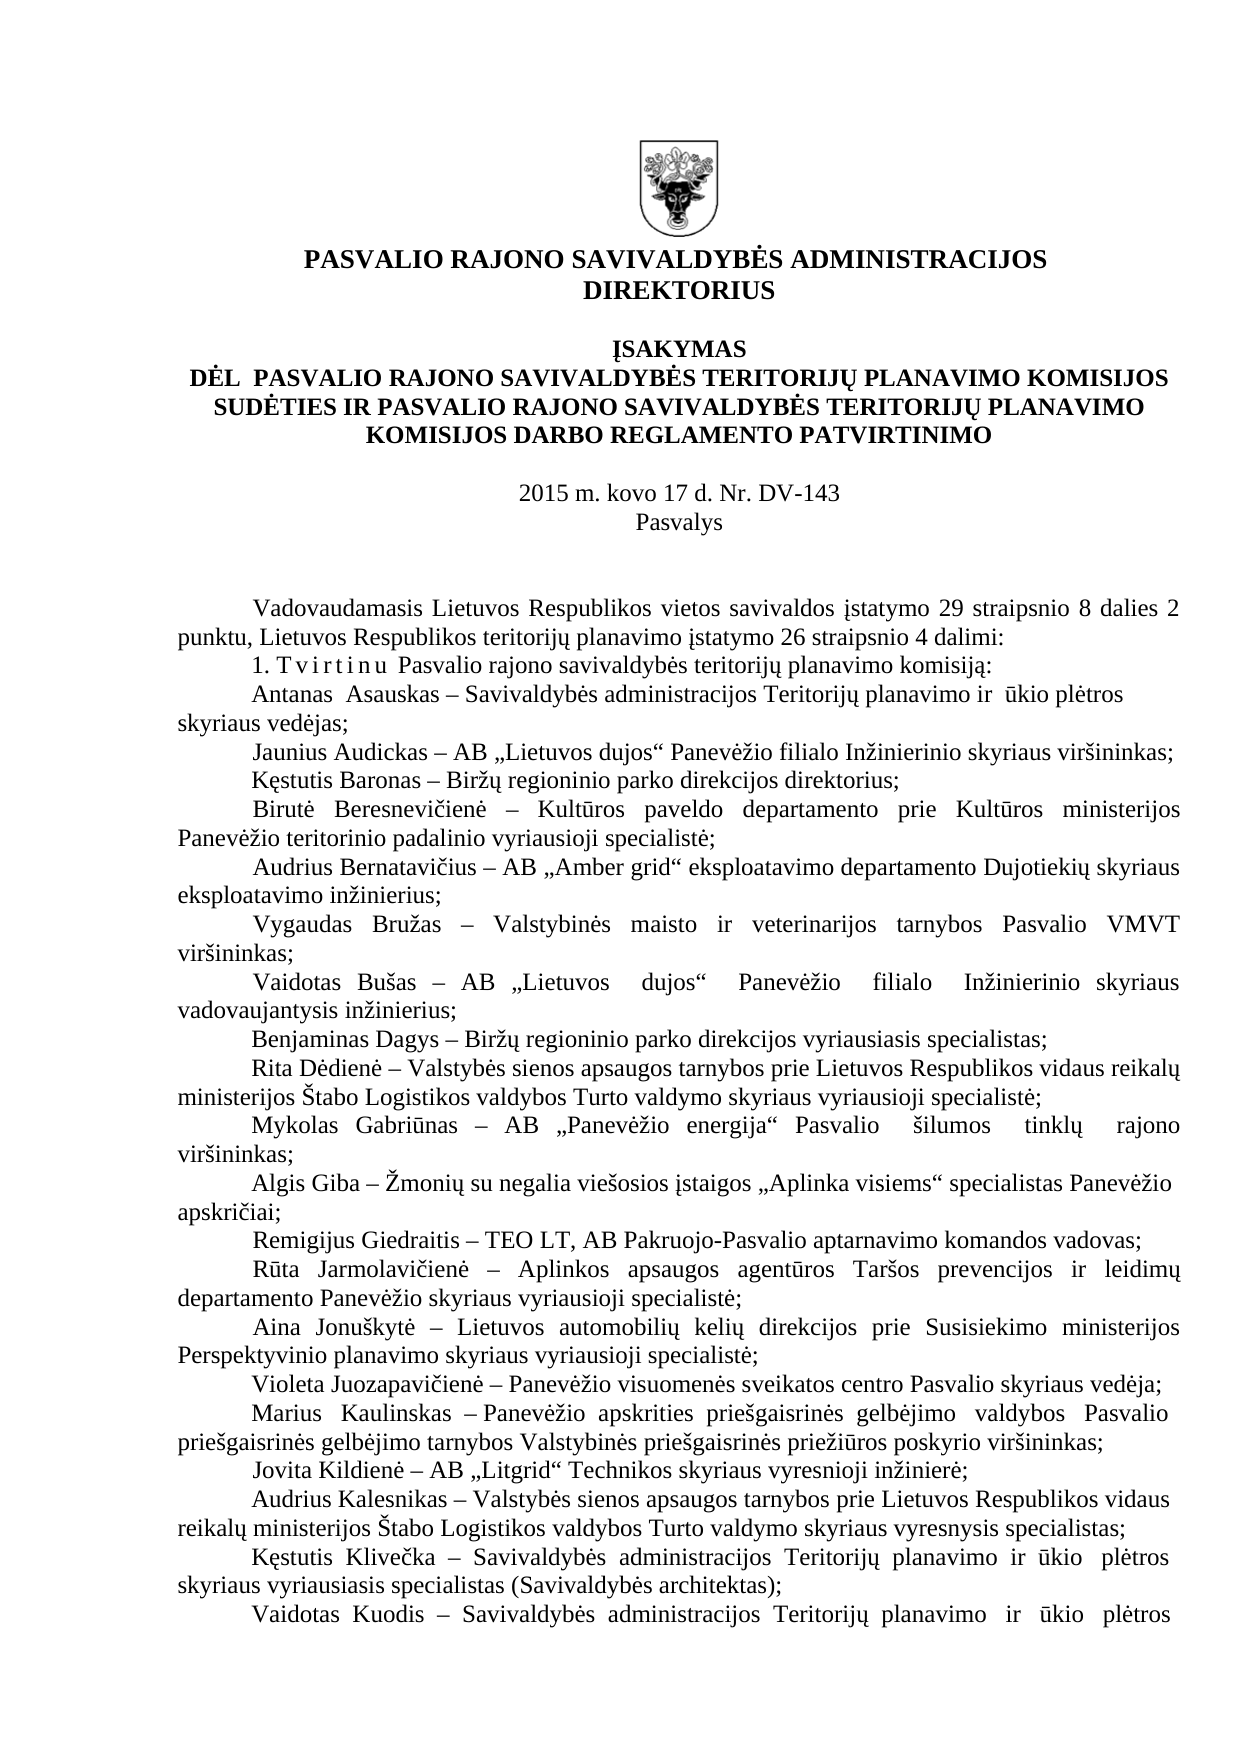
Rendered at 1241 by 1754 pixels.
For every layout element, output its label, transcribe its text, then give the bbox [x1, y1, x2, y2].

text Aina Jonuškytė – Lietuvos automobilių kelių direkcijos prie Susisiekimo ministerijos Perspektyvinio planavimo skyriaus vyriausioji specialistė; [177, 1312, 1181, 1369]
text Violeta Juozapavičienė – Panevėžio visuomenės sveikatos centro Pasvalio skyriaus vedėja; [251, 1369, 1181, 1398]
text Vadovaudamasis Lietuvos Respublikos vietos savivaldos įstatymo 29 straipsnio 8 dalies 2 punktu, Lietuvos Respublikos teritorijų planavimo įstatymo 26 straipsnio 4 dalimi: [177, 593, 1181, 650]
text apskričiai; [177, 1197, 1181, 1225]
text Birutė Beresnevičienė – Kultūros paveldo departamento prie Kultūros ministerijos Panevėžio teritorinio padalinio vyriausioji specialistė; [177, 794, 1181, 852]
text Kęstutis Klivečka – Savivaldybės administracijos Teritorijų planavimo ir ūkio plėtros [251, 1542, 1181, 1570]
text Pasvalys [177, 507, 1181, 535]
text Jovita Kildienė – AB „Litgrid“ Technikos skyriaus vyresnioji inžinierė; [177, 1455, 1181, 1484]
text Rita Dėdienė – Valstybės sienos apsaugos tarnybos prie Lietuvos Respublikos vidaus reikalų [251, 1053, 1181, 1082]
text priešgaisrinės gelbėjimo tarnybos Valstybinės priešgaisrinės priežiūros poskyrio viršininkas; [177, 1427, 1181, 1455]
text DĖL PASVALIO RAJONO SAVIVALDYBĖS TERITORIJŲ PLANAVIMO KOMISIJOS SUDĖTIES IR PASVALIO RAJONO SAVIVALDYBĖS TERITORIJŲ PLANAVIMO KOMISIJOS DARBO REGLAMENTO PATVIRTINIMO [177, 363, 1181, 449]
text skyriaus vedėjas; [177, 708, 1181, 737]
text 1. Tvirtinu Pasvalio rajono savivaldybės teritorijų planavimo komisiją: [177, 650, 1181, 679]
text Vaidotas Kuodis – Savivaldybės administracijos Teritorijų planavimo ir ūkio plėtros [251, 1599, 1181, 1628]
text Pasvalio rajono savivaldybės administracijos [177, 243, 1181, 274]
text Marius Kaulinskas – Panevėžio apskrities priešgaisrinės gelbėjimo valdybos Pasvalio [251, 1398, 1181, 1427]
text ministerijos Štabo Logistikos valdybos Turto valdymo skyriaus vyriausioji specialistė; [177, 1082, 1181, 1110]
text direktorius [177, 274, 1181, 305]
text Audrius Bernatavičius – AB „Amber grid“ eksploatavimo departamento Dujotiekių skyriaus eksploatavimo inžinierius; [177, 852, 1181, 909]
text Mykolas Gabriūnas – AB „Panevėžio energija“ Pasvalio šilumos tinklų rajono viršininkas; [177, 1110, 1181, 1168]
text Remigijus Giedraitis – TEO LT, AB Pakruojo-Pasvalio aptarnavimo komandos vadovas; [177, 1225, 1181, 1254]
text 2015 m. kovo 17 d. Nr. DV-143 [177, 478, 1181, 507]
text Audrius Kalesnikas – Valstybės sienos apsaugos tarnybos prie Lietuvos Respublikos vidaus [251, 1484, 1181, 1513]
text Vygaudas Bružas – Valstybinės maisto ir veterinarijos tarnybos Pasvalio VMVT viršininkas; [177, 909, 1181, 967]
text Vaidotas Bušas – AB „Lietuvos dujos“ Panevėžio filialo Inžinierinio skyriaus vadovaujantysis inžinierius; [177, 967, 1181, 1024]
text Kęstutis Baronas – Biržų regioninio parko direkcijos direktorius; [251, 765, 1181, 794]
text Algis Giba – Žmonių su negalia viešosios įstaigos „Aplinka visiems“ specialistas Panevėžio [251, 1168, 1181, 1197]
text Jaunius Audickas – AB „Lietuvos dujos“ Panevėžio filialo Inžinierinio skyriaus viršininkas; [177, 737, 1181, 765]
text Antanas Asauskas – Savivaldybės administracijos Teritorijų planavimo ir ūkio plėtros [251, 679, 1181, 708]
text Benjaminas Dagys – Biržų regioninio parko direkcijos vyriausiasis specialistas; [251, 1024, 1181, 1053]
text Rūta Jarmolavičienė – Aplinkos apsaugos agentūros Taršos prevencijos ir leidimų departamento Panevėžio skyriaus vyriausioji specialistė; [177, 1254, 1181, 1312]
text skyriaus vyriausiasis specialistas (Savivaldybės architektas); [177, 1570, 1181, 1599]
text ĮSAKYMAS [177, 334, 1181, 363]
text reikalų ministerijos Štabo Logistikos valdybos Turto valdymo skyriaus vyresnysis specialistas; [177, 1513, 1181, 1542]
